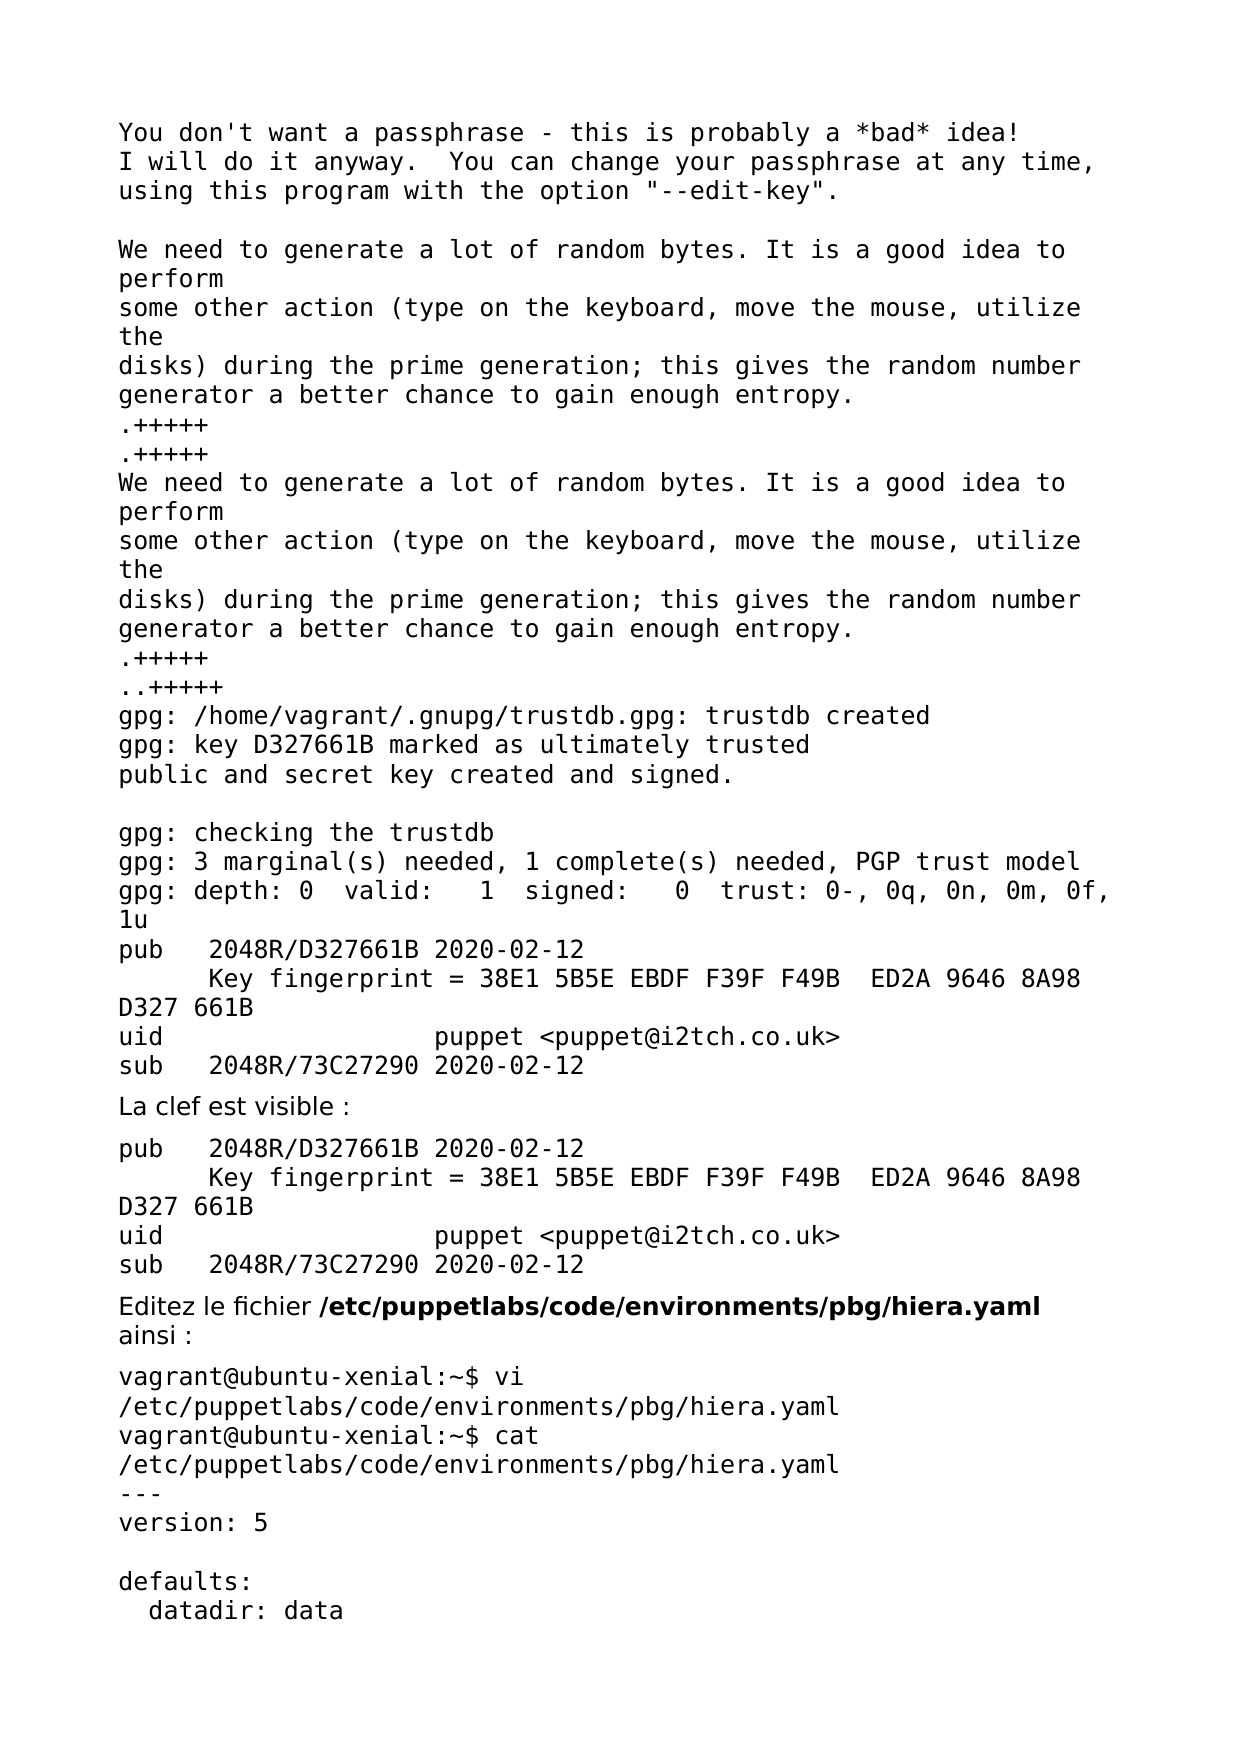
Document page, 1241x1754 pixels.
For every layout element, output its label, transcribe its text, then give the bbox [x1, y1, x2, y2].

text La clef est visible : [118, 1092, 1122, 1122]
text You don't want a passphrase - this is probably a *bad* idea! I will do it anyway. You can change your passphrase at any time, using this program with the option "--edit-key". We need to generate a lot of random bytes. It is a good idea to perform some other action (type on the keyboard, move the mouse, utilize the disks) during the prime generation; this gives the random number generator a better chance to gain enough entropy. .+++++ .+++++ We need to generate a lot of random bytes. It is a good idea to perform some other action (type on the keyboard, move the mouse, utilize the disks) during the prime generation; this gives the random number generator a better chance to gain enough entropy. .+++++ ..+++++ gpg: /home/vagrant/.gnupg/trustdb.gpg: trustdb created gpg: key D327661B marked as ultimately trusted public and secret key created and signed. gpg: checking the trustdb gpg: 3 marginal(s) needed, 1 complete(s) needed, PGP trust model gpg: depth: 0 valid: 1 signed: 0 trust: 0-, 0q, 0n, 0m, 0f, 1u pub 2048R/D327661B 2020-02-12 Key fingerprint = 38E1 5B5E EBDF F39F F49B ED2A 9646 8A98 D327 661B uid puppet <puppet@i2tch.co.uk> sub 2048R/73C27290 2020-02-12 [118, 118, 1122, 1081]
text Editez le fichier /etc/puppetlabs/code/environments/pbg/hiera.yaml ainsi : [118, 1292, 1122, 1350]
text pub 2048R/D327661B 2020-02-12 Key fingerprint = 38E1 5B5E EBDF F39F F49B ED2A 9646 8A98 D327 661B uid puppet <puppet@i2tch.co.uk> sub 2048R/73C27290 2020-02-12 [118, 1134, 1122, 1280]
text vagrant@ubuntu-xenial:~$ vi /etc/puppetlabs/code/environments/pbg/hiera.yaml vagrant@ubuntu-xenial:~$ cat /etc/puppetlabs/code/environments/pbg/hiera.yaml --- version: 5 defaults: datadir: data [118, 1362, 1122, 1625]
